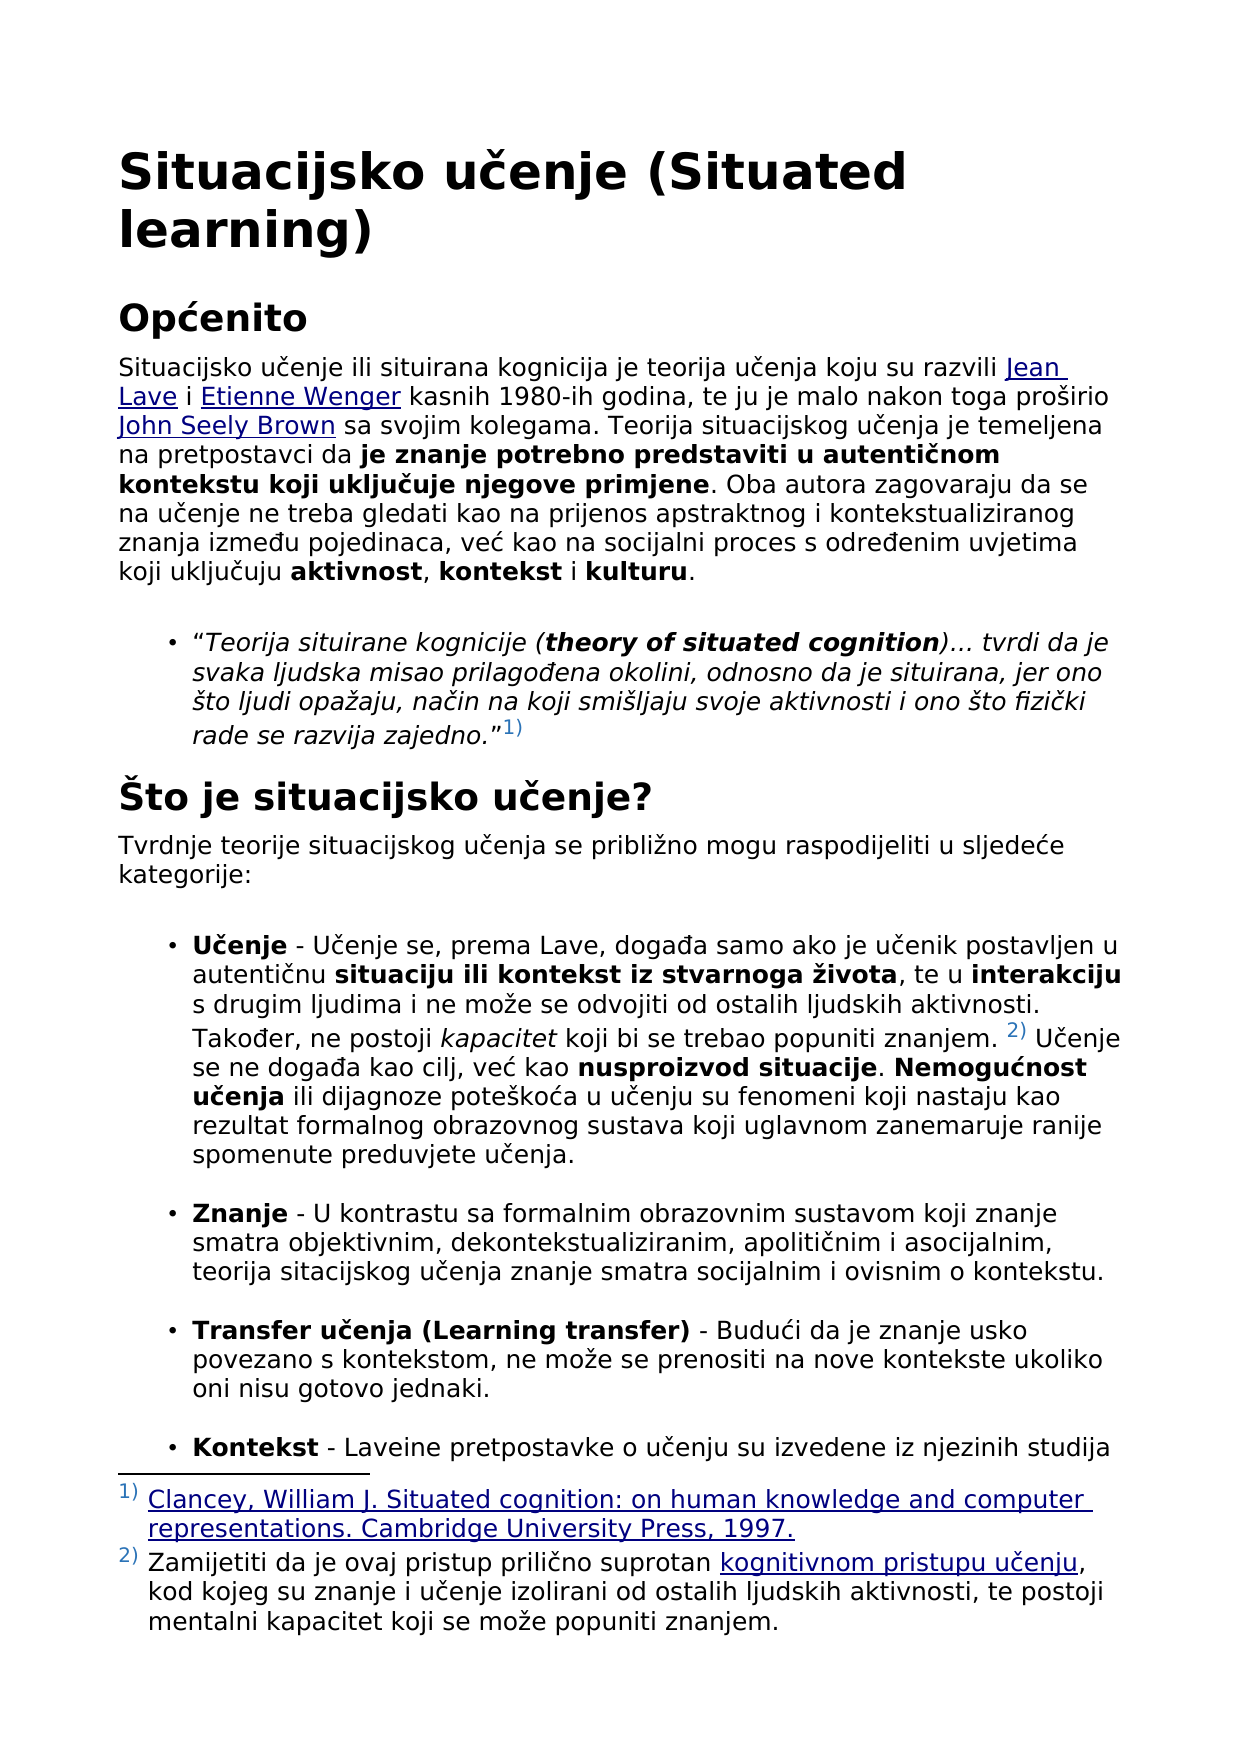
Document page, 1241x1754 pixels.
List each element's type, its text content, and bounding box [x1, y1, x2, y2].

list Znanje - U kontrastu sa formalnim obrazovnim sustavom koji znanje smatra objektivnim, dekontekstualiziranim, apolitičnim i asocijalnim, teorija sitacijskog učenja znanje smatra socijalnim i ovisnim o kontekstu. [177, 1199, 1122, 1287]
subtitle Što je situacijsko učenje? [118, 775, 1122, 819]
text Tvrdnje teorije situacijskog učenja se približno mogu raspodijeliti u sljedeće kategorije: [118, 831, 1122, 889]
list “Teorija situirane kognicije (theory of situated cognition)... tvrdi da je svaka ljudska misao prilagođena okolini, odnosno da je situirana, jer ono što ljudi opažaju, način na koji smišljaju svoje aktivnosti i ono što fizički rade se razvija zajedno.” [177, 628, 1122, 750]
list Učenje - Učenje se, prema Lave, događa samo ako je učenik postavljen u autentičnu situaciju ili kontekst iz stvarnoga života, te u interakciju s drugim ljudima i ne može se odvojiti od ostalih ljudskih aktivnosti. Također, ne postoji kapacitet koji bi se trebao popuniti znanjem. Učenje se ne događa kao cilj, već kao nusproizvod situacije. Nemogućnost učenja ili dijagnoze poteškoća u učenju su fenomeni koji nastaju kao rezultat formalnog obrazovnog sustava koji uglavnom zanemaruje ranije spomenute preduvjete učenja. [177, 932, 1122, 1170]
subtitle Situacijsko učenje (Situated learning) [118, 143, 1122, 259]
list Transfer učenja (Learning transfer) - Budući da je znanje usko povezano s kontekstom, ne može se prenositi na nove kontekste ukoliko oni nisu gotovo jednaki. [177, 1316, 1122, 1404]
list Clancey, William J. Situated cognition: on human knowledge and computer representations. Cambridge University Press, 1997. [118, 1480, 1122, 1543]
text Situacijsko učenje ili situirana kognicija je teorija učenja koju su razvili Jean Lave i Etienne Wenger kasnih 1980-ih godina, te ju je malo nakon toga proširio John Seely Brown sa svojim kolegama. Teorija situacijskog učenja je temeljena na pretpostavci da je znanje potrebno predstaviti u autentičnom kontekstu koji uključuje njegove primjene. Oba autora zagovaraju da se na učenje ne treba gledati kao na prijenos apstraktnog i kontekstualiziranog znanja između pojedinaca, već kao na socijalni proces s određenim uvjetima koji uključuju aktivnost, kontekst i kulturu. [118, 353, 1122, 587]
list Kontekst - Laveine pretpostavke o učenju su izvedene iz njezinih studija [177, 1433, 1122, 1462]
subtitle Općenito [118, 297, 1122, 341]
list Zamijetiti da je ovaj pristup prilično suprotan kognitivnom pristupu učenju, kod kojeg su znanje i učenje izolirani od ostalih ljudskih aktivnosti, te postoji mentalni kapacitet koji se može popuniti znanjem. [118, 1543, 1122, 1636]
